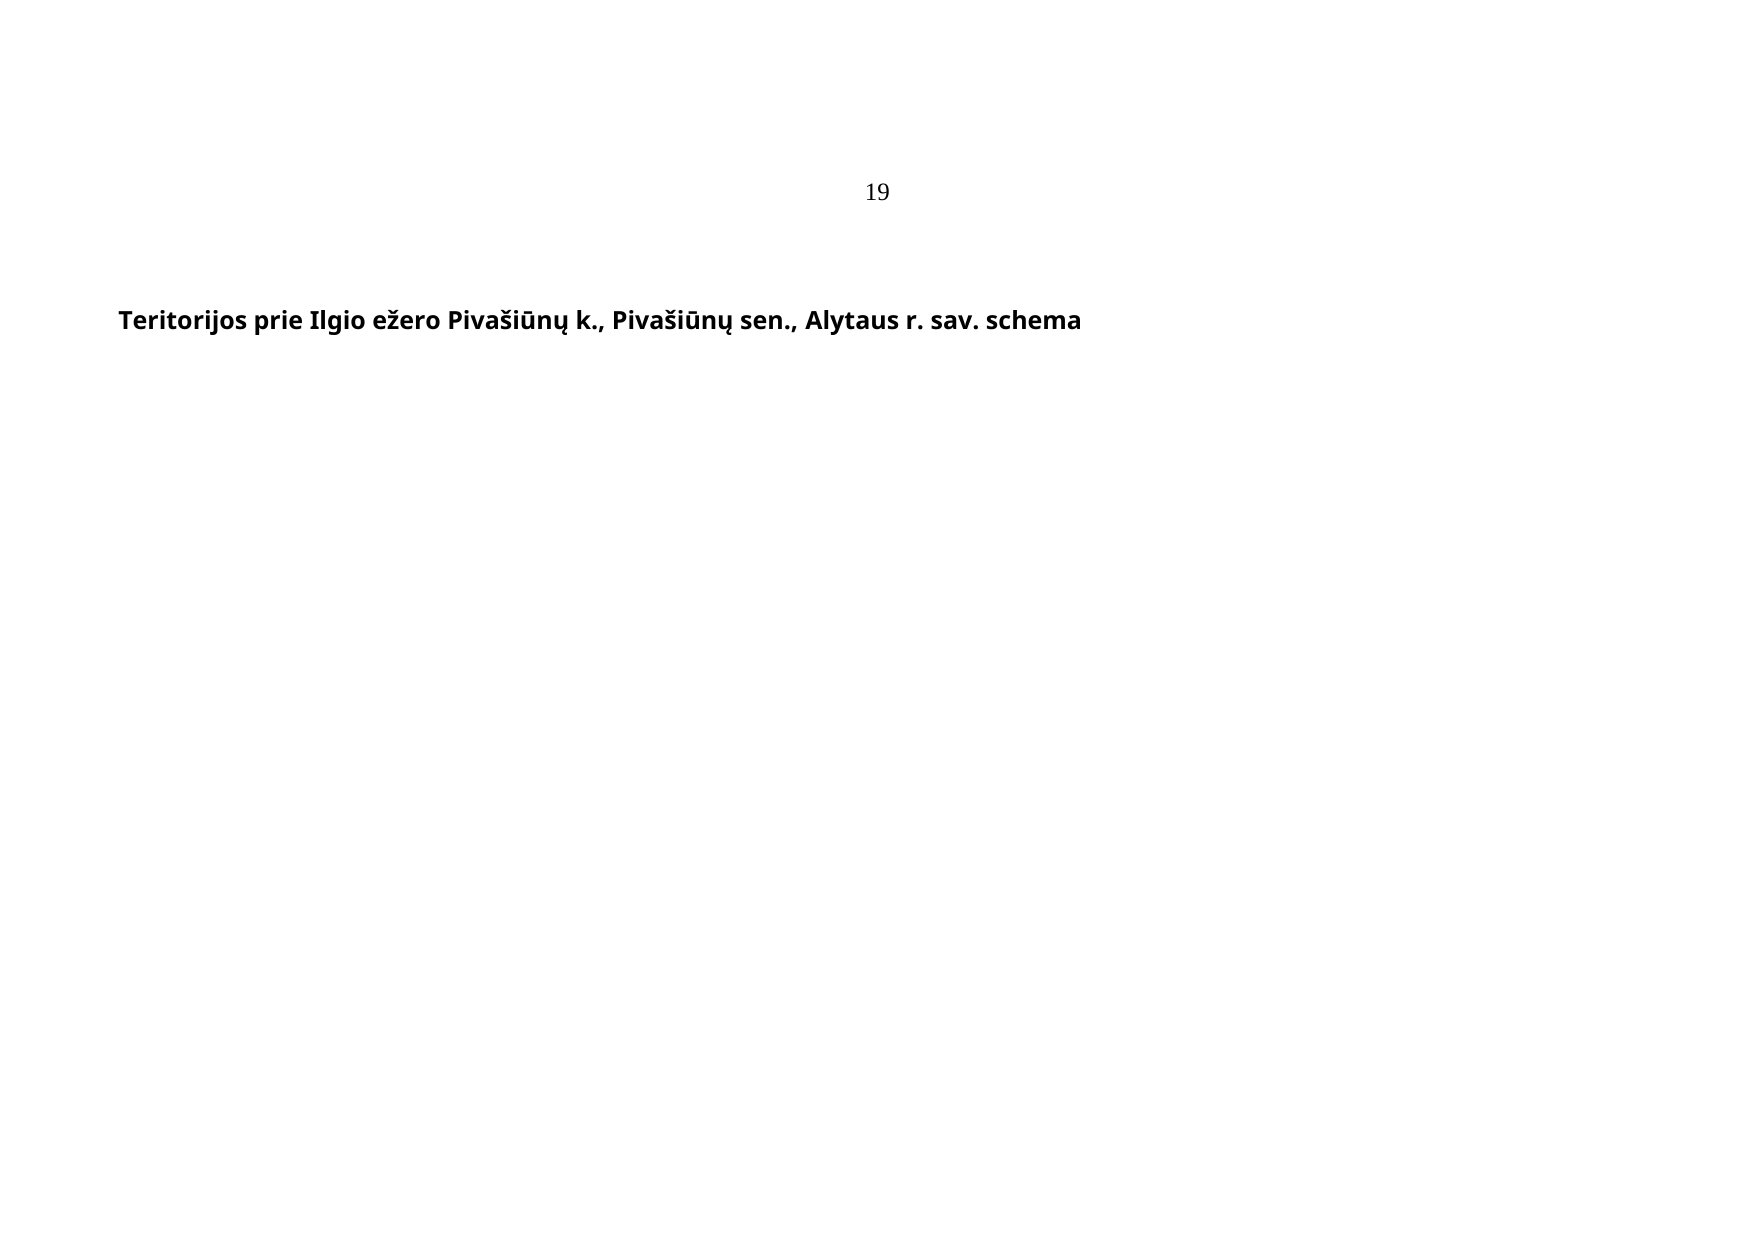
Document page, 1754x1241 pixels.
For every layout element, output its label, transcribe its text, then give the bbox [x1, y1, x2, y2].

text Teritorijos prie Ilgio ežero Pivašiūnų k., Pivašiūnų sen., Alytaus r. sav. schema [118, 303, 1636, 337]
